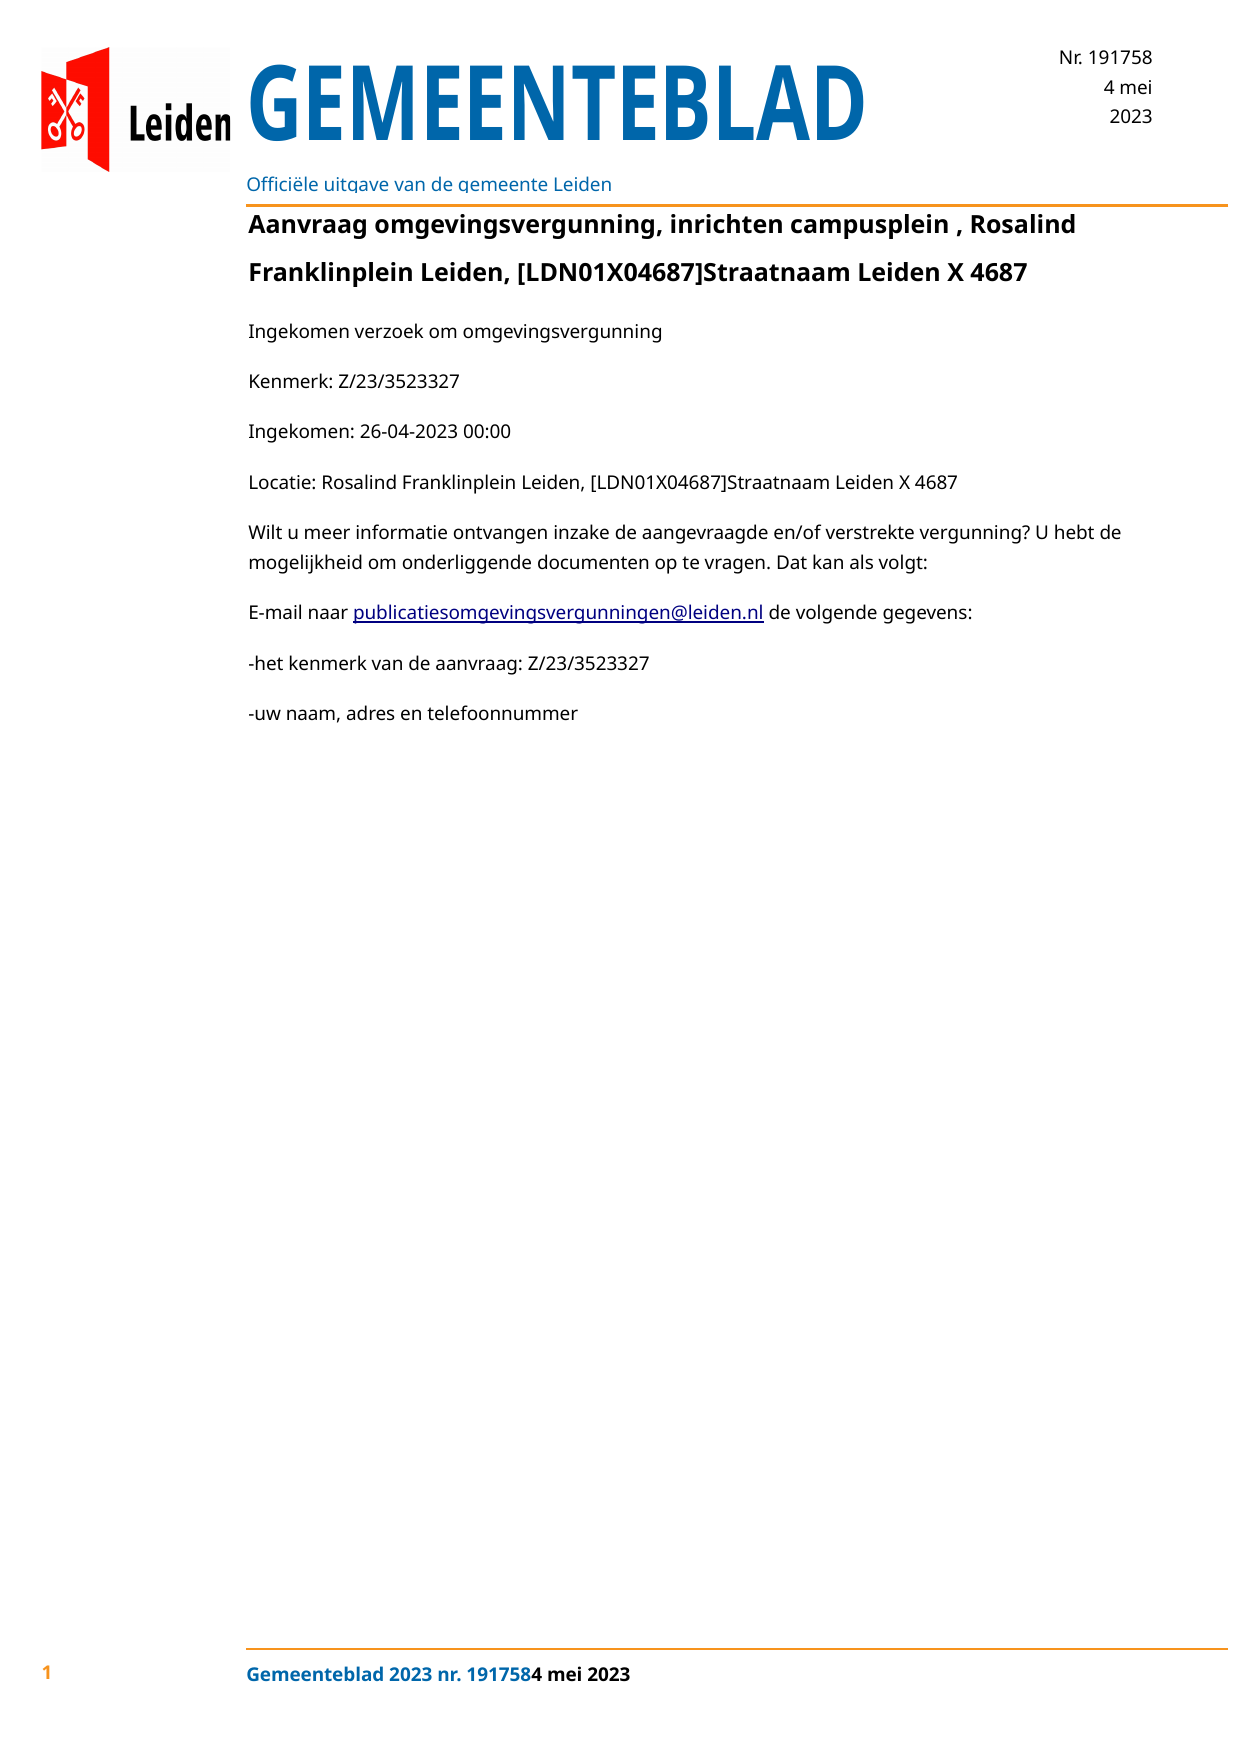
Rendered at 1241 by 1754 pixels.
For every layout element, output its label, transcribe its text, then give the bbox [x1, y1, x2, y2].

text Wilt u meer informatie ontvangen inzake de aangevraagde en/of verstrekte vergunning? U hebt de mogelijkheid om onderliggende documenten op te vragen. Dat kan als volgt: [248, 519, 1152, 575]
text Locatie: Rosalind Franklinplein Leiden, [LDN01X04687]Straatnaam Leiden X 4687 [248, 469, 1152, 495]
text Kenmerk: Z/23/3523327 [248, 368, 1152, 394]
text Ingekomen verzoek om omgevingsvergunning [248, 318, 1152, 344]
text -uw naam, adres en telefoonnummer [248, 700, 1152, 726]
picture [41, 47, 231, 172]
text -het kenmerk van de aanvraag: Z/23/3523327 [248, 650, 1152, 676]
text E-mail naar publicatiesomgevingsvergunningen@leiden.nl de volgende gegevens: [248, 599, 1152, 625]
text Ingekomen: 26-04-2023 00:00 [248, 419, 1152, 444]
text Aanvraag omgevingsvergunning, inrichten campusplein , Rosalind Franklinplein Leiden, [LDN01X04687]Straatnaam Leiden X 4687 [248, 207, 1152, 288]
